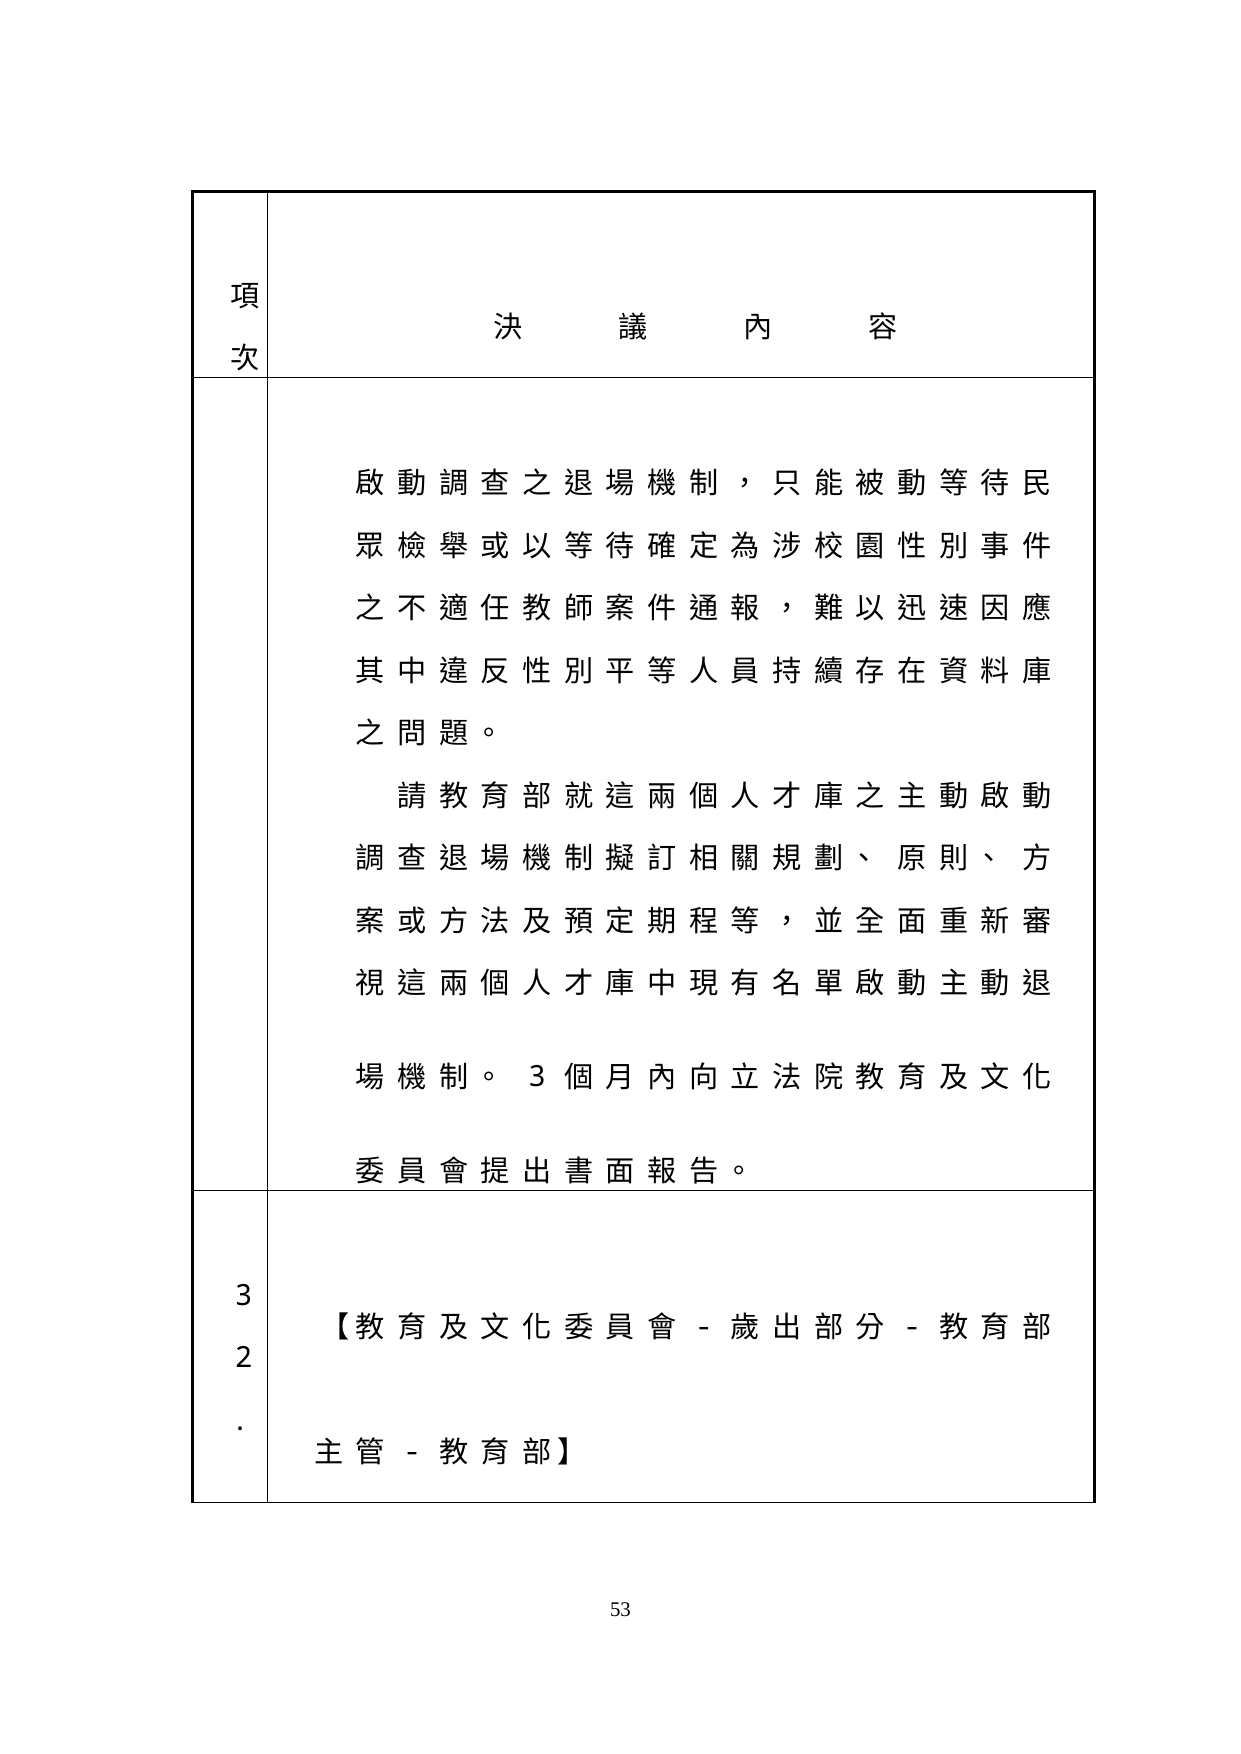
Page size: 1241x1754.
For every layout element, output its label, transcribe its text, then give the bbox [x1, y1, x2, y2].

table_header 決 議 內 容 [268, 193, 1093, 377]
table_header 項次 [194, 193, 267, 377]
table_cell 啟動調查之退場機制，只能被動等待民眾檢舉或以等待確定為涉校園性別事件之不適任教師案件通報，難以迅速因應其中違反性別平等人員持續存在資料庫之問題。 請教育部就這兩個人才庫之主動啟動調查退場機制擬訂相關規劃、原則、方案或方法及預定期程等，並全面重新審視這兩個人才庫中現有名單啟動主動退場機制。3個月內向立法院教育及文化委員會提出書面報告。 [268, 378, 1093, 1189]
table_cell 32. [194, 1191, 267, 1502]
table_cell 【教育及文化委員會-歲出部分-教育部主管-教育部】 [268, 1191, 1093, 1502]
table_cell [194, 378, 267, 1189]
